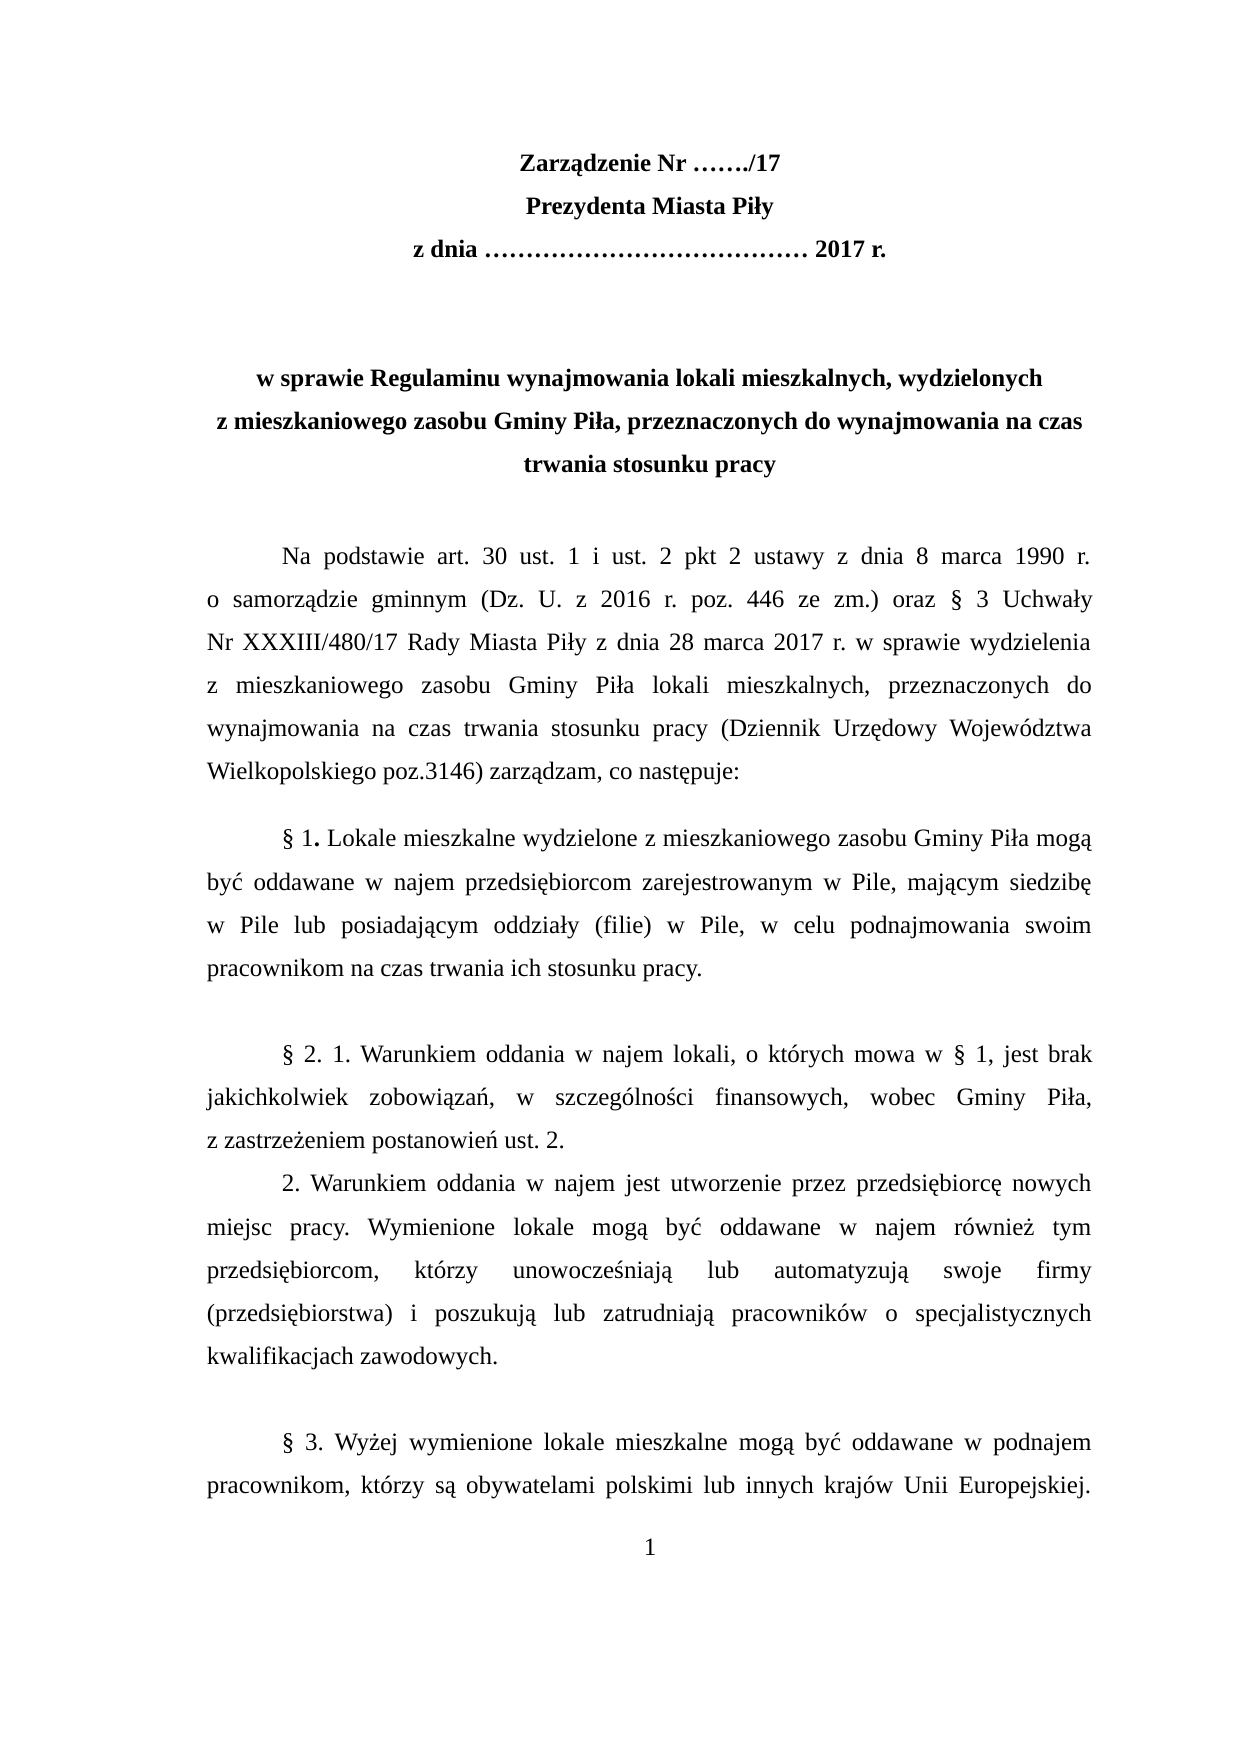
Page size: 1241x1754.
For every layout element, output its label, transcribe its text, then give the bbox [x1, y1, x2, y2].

text Na podstawie art. 30 ust. 1 i ust. 2 pkt 2 ustawy z dnia 8 marca 1990 r. o samorządzie gminnym (Dz. U. z 2016 r. poz. 446 ze zm.) oraz § 3 Uchwały Nr XXXIII/480/17 Rady Miasta Piły z dnia 28 marca 2017 r. w sprawie wydzielenia z mieszkaniowego zasobu Gminy Piła lokali mieszkalnych, przeznaczonych do wynajmowania na czas trwania stosunku pracy (Dziennik Urzędowy Województwa Wielkopolskiego poz.3146) zarządzam, co następuje: [207, 541, 1093, 785]
text 2. Warunkiem oddania w najem jest utworzenie przez przedsiębiorcę nowych miejsc pracy. Wymienione lokale mogą być oddawane w najem również tym przedsiębiorcom, którzy unowocześniają lub automatyzują swoje firmy (przedsiębiorstwa) i poszukują lub zatrudniają pracowników o specjalistycznych kwalifikacjach zawodowych. [207, 1168, 1093, 1370]
text § 1. Lokale mieszkalne wydzielone z mieszkaniowego zasobu Gminy Piła mogą być oddawane w najem przedsiębiorcom zarejestrowanym w Pile, mającym siedzibę w Pile lub posiadającym oddziały (filie) w Pile, w celu podnajmowania swoim pracownikom na czas trwania ich stosunku pracy. [207, 823, 1093, 982]
text Zarządzenie Nr ……./17 [207, 148, 1093, 176]
text w sprawie Regulaminu wynajmowania lokali mieszkalnych, wydzielonych z mieszkaniowego zasobu Gminy Piła, przeznaczonych do wynajmowania na czas trwania stosunku pracy [207, 363, 1093, 478]
text z dnia ………………………………… 2017 r. [207, 234, 1093, 263]
text Prezydenta Miasta Piły [207, 191, 1093, 219]
text § 3. Wyżej wymienione lokale mieszkalne mogą być oddawane w podnajem pracownikom, którzy są obywatelami polskimi lub innych krajów Unii Europejskiej. [207, 1427, 1093, 1499]
text § 2. 1. Warunkiem oddania w najem lokali, o których mowa w § 1, jest brak jakichkolwiek zobowiązań, w szczególności finansowych, wobec Gminy Piła, z zastrzeżeniem postanowień ust. 2. [207, 1039, 1093, 1154]
